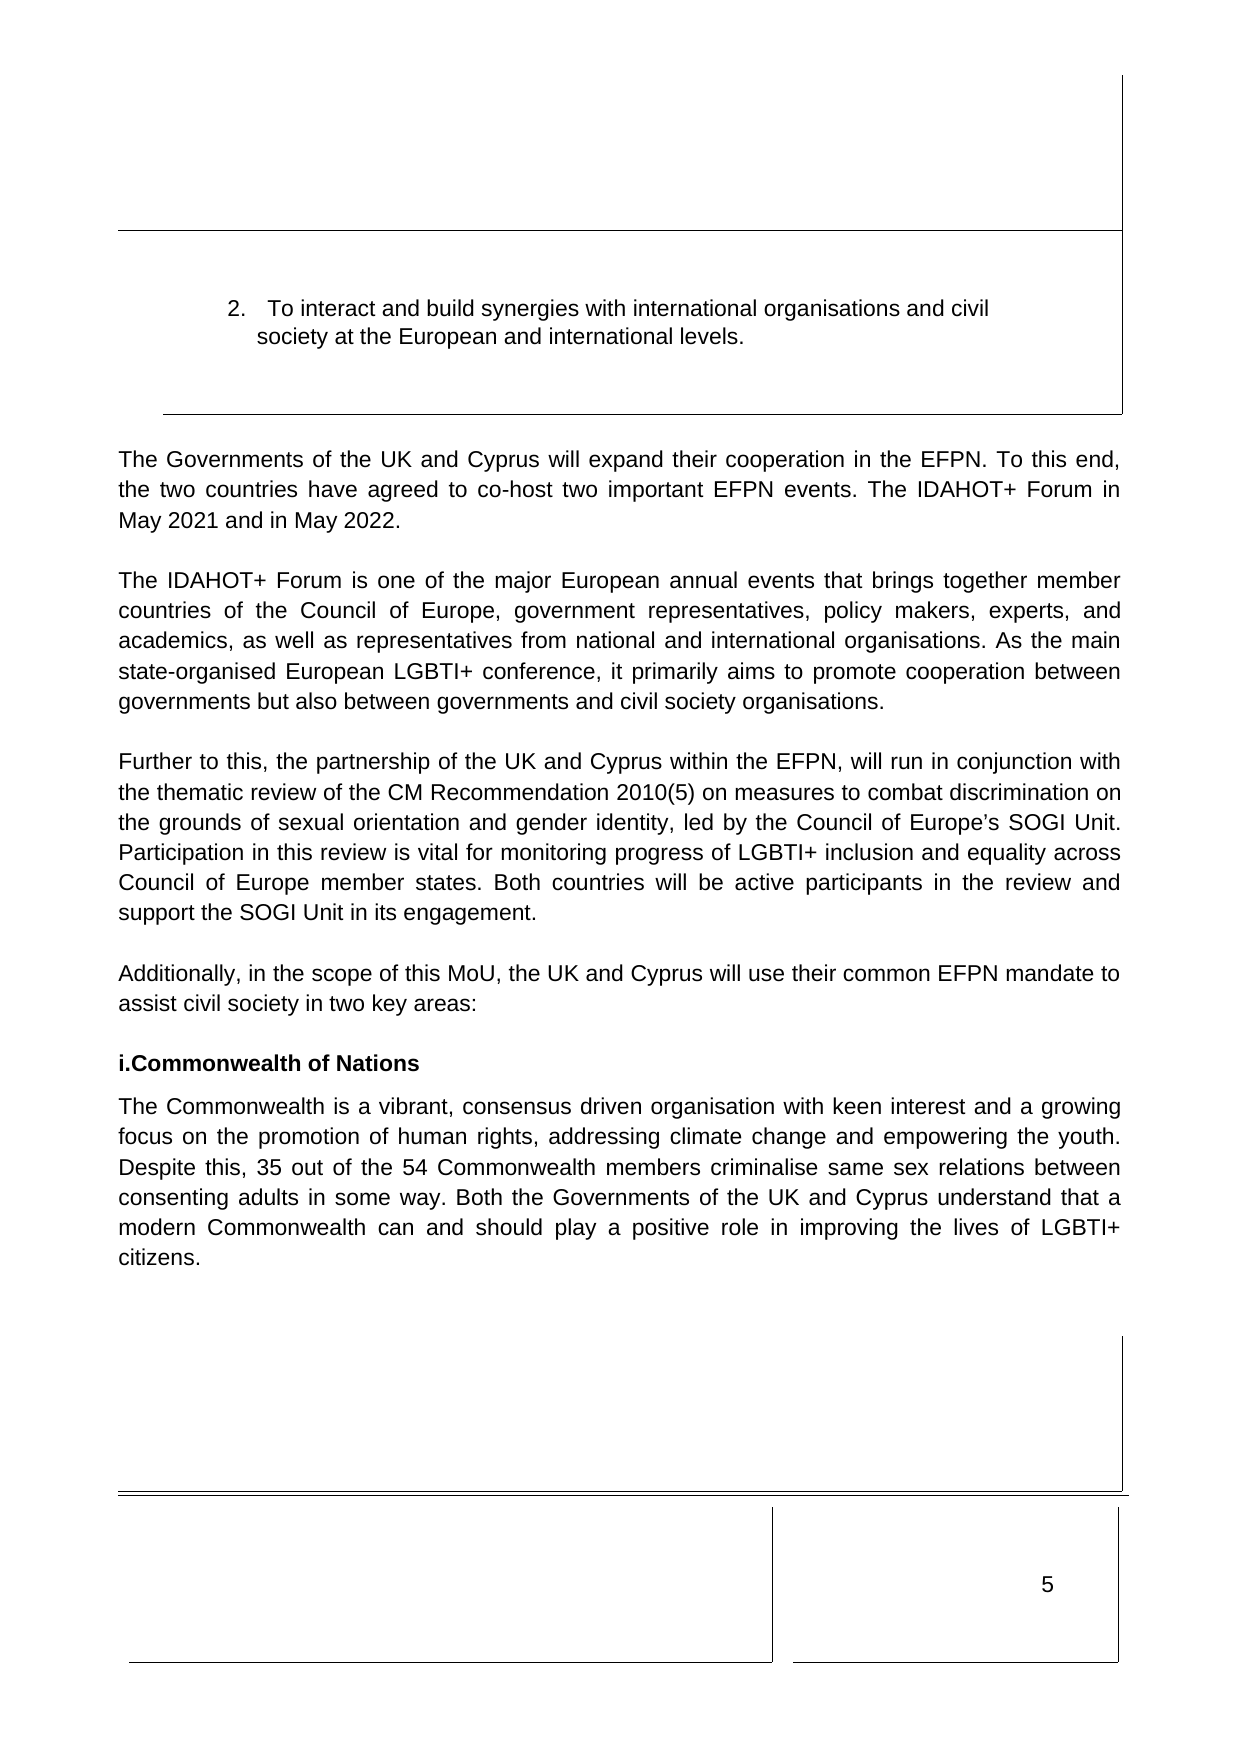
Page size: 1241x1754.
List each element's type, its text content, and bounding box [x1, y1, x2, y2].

text The Governments of the UK and Cyprus will expand their cooperation in the EFPN. To this end, the two countries have agreed to co-host two important EFPN events. The IDAHOT+ Forum in May 2021 and in May 2022. [118, 446, 1122, 533]
text The Commonwealth is a vibrant, consensus driven organisation with keen interest and a growing focus on the promotion of human rights, addressing climate change and empowering the youth. Despite this, 35 out of the 54 Commonwealth members criminalise same sex relations between consenting adults in some way. Both the Governments of the UK and Cyprus understand that a modern Commonwealth can and should play a positive role in improving the lives of LGBTI+ citizens. [118, 1093, 1122, 1270]
text Further to this, the partnership of the UK and Cyprus within the EFPN, will run in conjunction with the thematic review of the CM Recommendation 2010(5) on measures to combat discrimination on the grounds of sexual orientation and gender identity, led by the Council of Europe’s SOGI Unit. Participation in this review is vital for monitoring progress of LGBTI+ inclusion and equality across Council of Europe member states. Both countries will be active participants in the review and support the SOGI Unit in its engagement. [118, 748, 1122, 926]
text The IDAHOT+ Forum is one of the major European annual events that brings together member countries of the Council of Europe, government representatives, policy makers, experts, and academics, as well as representatives from national and international organisations. As the main state-organised European LGBTI+ conference, it primarily aims to promote cooperation between governments but also between governments and civil society organisations. [118, 567, 1122, 714]
text i.Commonwealth of Nations [118, 1050, 1122, 1077]
list To interact and build synergies with international organisations and civil society at the European and international levels. [162, 231, 1122, 414]
text Additionally, in the scope of this MoU, the UK and Cyprus will use their common EFPN mandate to assist civil society in two key areas: [118, 960, 1122, 1016]
